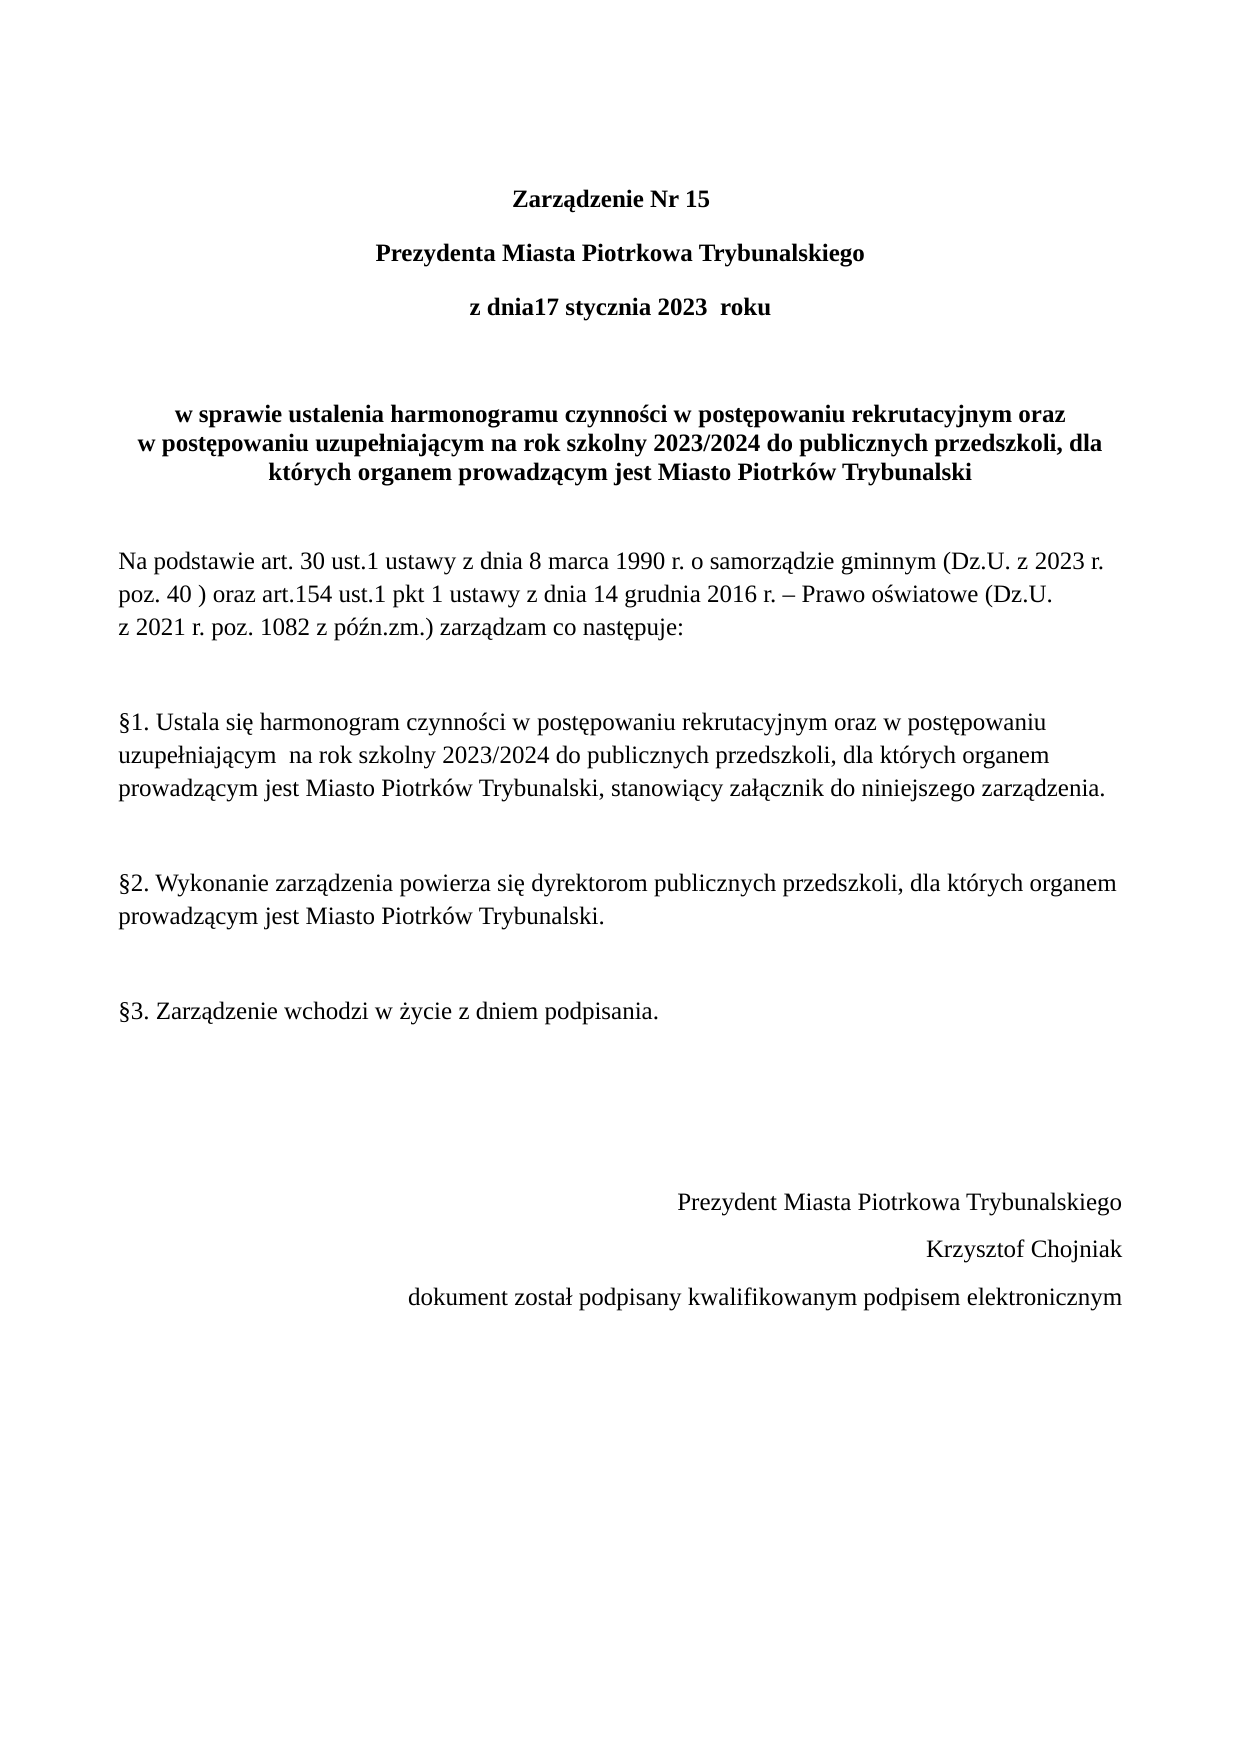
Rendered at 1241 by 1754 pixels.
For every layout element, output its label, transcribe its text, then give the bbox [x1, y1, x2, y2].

text Prezydent Miasta Piotrkowa Trybunalskiego [118, 1187, 1122, 1216]
subtitle w sprawie ustalenia harmonogramu czynności w postępowaniu rekrutacyjnym oraz w postępowaniu uzupełniającym na rok szkolny 2023/2024 do publicznych przedszkoli, dla których organem prowadzącym jest Miasto Piotrków Trybunalski [118, 399, 1122, 486]
text §2. Wykonanie zarządzenia powierza się dyrektorom publicznych przedszkoli, dla których organem prowadzącym jest Miasto Piotrków Trybunalski. [118, 868, 1122, 930]
text §3. Zarządzenie wchodzi w życie z dniem podpisania. [118, 996, 1122, 1025]
text dokument został podpisany kwalifikowanym podpisem elektronicznym [118, 1282, 1122, 1311]
subtitle Prezydenta Miasta Piotrkowa Trybunalskiego [118, 238, 1122, 267]
text Krzysztof Chojniak [118, 1234, 1122, 1263]
subtitle Zarządzenie Nr 15 [118, 184, 1122, 213]
subtitle z dnia17 stycznia 2023 roku [118, 292, 1122, 321]
text Na podstawie art. 30 ust.1 ustawy z dnia 8 marca 1990 r. o samorządzie gminnym (Dz.U. z 2023 r. poz. 40 ) oraz art.154 ust.1 pkt 1 ustawy z dnia 14 grudnia 2016 r. – Prawo oświatowe (Dz.U. z 2021 r. poz. 1082 z późn.zm.) zarządzam co następuje: [118, 546, 1122, 641]
text §1. Ustala się harmonogram czynności w postępowaniu rekrutacyjnym oraz w postępowaniu uzupełniającym na rok szkolny 2023/2024 do publicznych przedszkoli, dla których organem prowadzącym jest Miasto Piotrków Trybunalski, stanowiący załącznik do niniejszego zarządzenia. [118, 707, 1122, 802]
